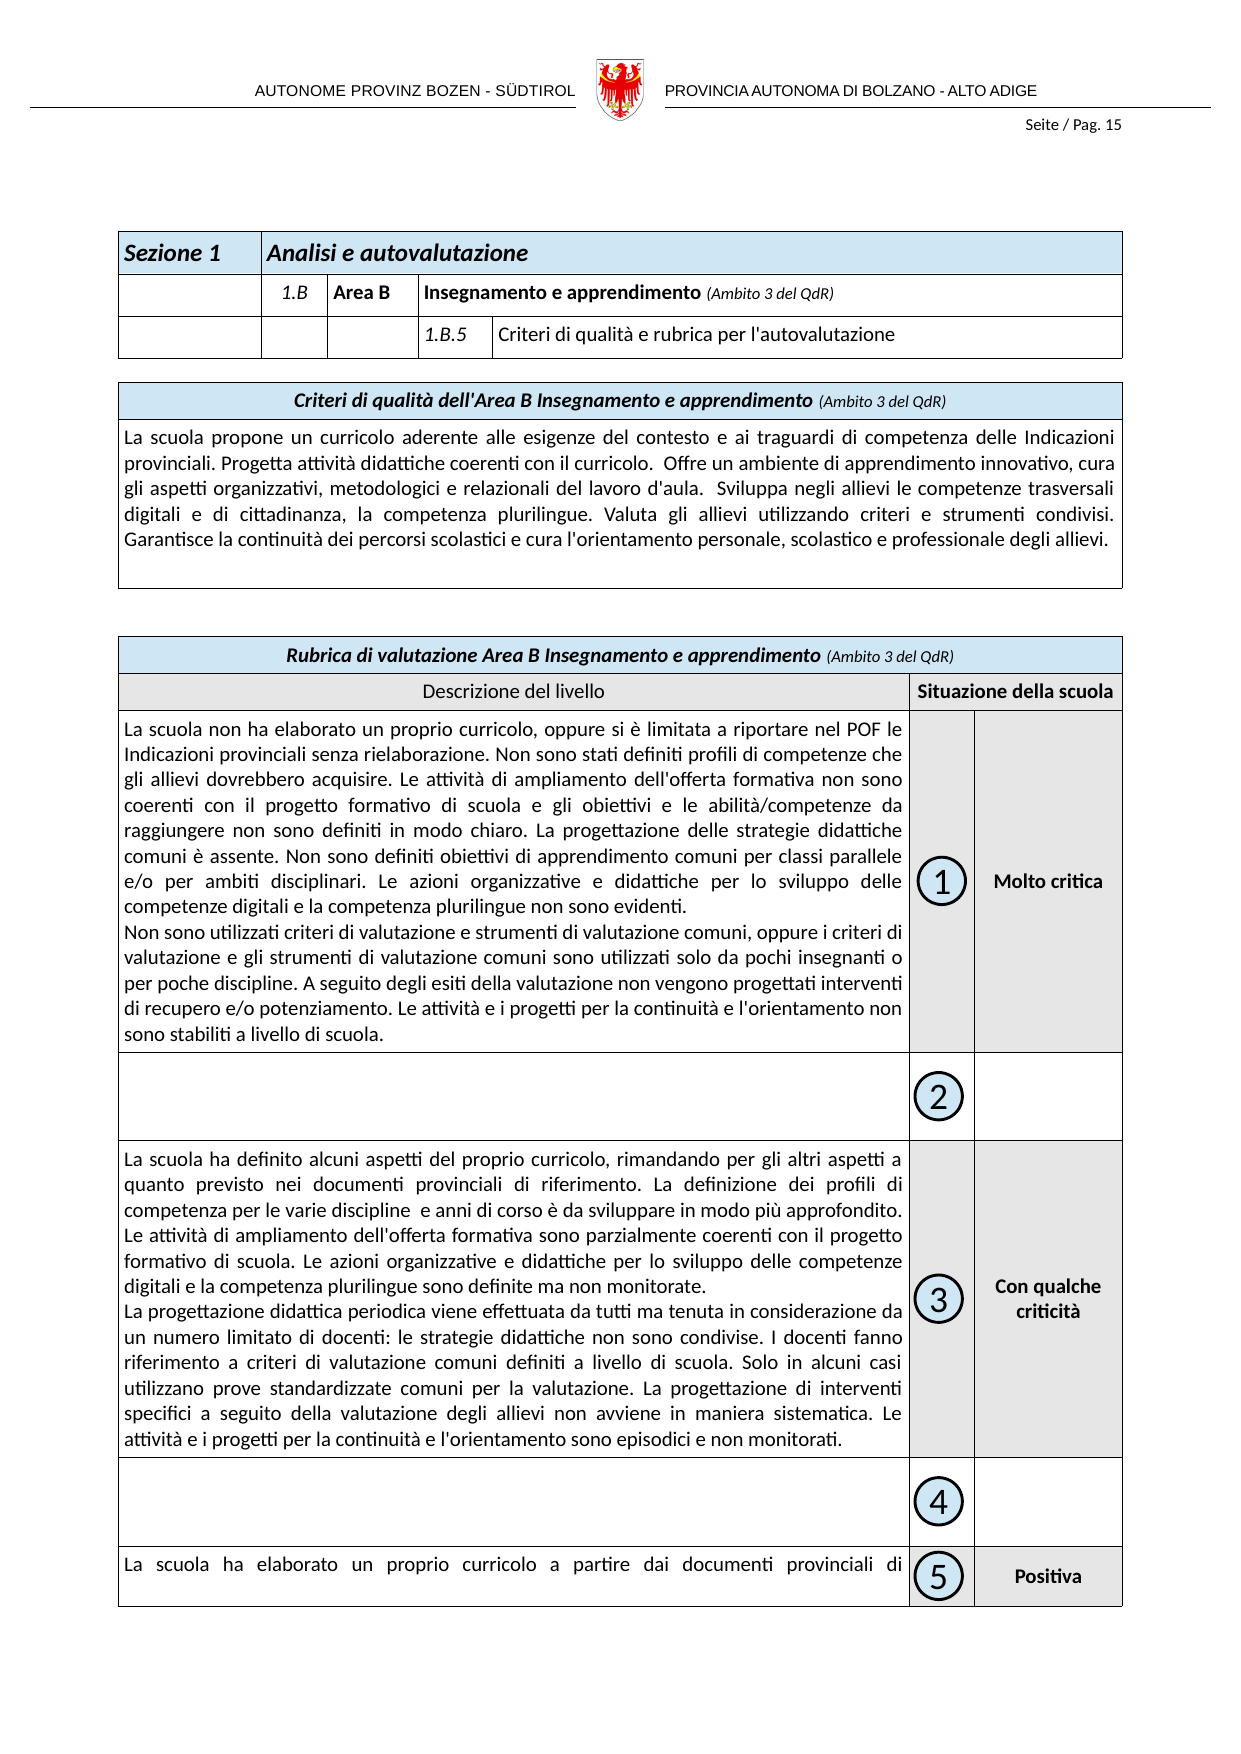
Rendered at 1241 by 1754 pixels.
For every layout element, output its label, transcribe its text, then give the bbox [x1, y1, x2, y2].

table_cell 1.B.5 [419, 317, 492, 358]
table_cell [119, 275, 261, 316]
table_cell Situazione della scuola [910, 674, 1122, 710]
picture [596, 59, 644, 121]
table_cell Area B [328, 275, 418, 316]
table_cell [119, 317, 261, 358]
table_header Sezione 1 [119, 232, 261, 273]
table_cell Con qualche criticità [975, 1141, 1122, 1457]
table_cell [910, 1053, 974, 1140]
table_cell Molto critica [975, 711, 1122, 1052]
table_cell Criteri di qualità e rubrica per l'autovalutazione [493, 317, 1122, 358]
table_cell Insegnamento e apprendimento (Ambito 3 del QdR) [419, 275, 1122, 316]
table_cell Descrizione del livello [119, 674, 909, 710]
table_header Criteri di qualità dell'Area B Insegnamento e apprendimento (Ambito 3 del QdR) [119, 383, 1122, 419]
table_cell [975, 1458, 1122, 1546]
table_cell [910, 1458, 974, 1546]
table_cell [910, 1141, 974, 1457]
table_cell La scuola non ha elaborato un proprio curricolo, oppure si è limitata a riportare nel POF le Indicazioni provinciali senza rielaborazione. Non sono stati definiti profili di competenze che gli allievi dovrebbero acquisire. Le attività di ampliamento dell'offerta formativa non sono coerenti con il progetto formativo di scuola e gli obiettivi e le abilità/competenze da raggiungere non sono definiti in modo chiaro. La progettazione delle strategie didattiche comuni è assente. Non sono definiti obiettivi di apprendimento comuni per classi parallele e/o per ambiti disciplinari. Le azioni organizzative e didattiche per lo sviluppo delle competenze digitali e la competenza plurilingue non sono evidenti. Non sono utilizzati criteri di valutazione e strumenti di valutazione comuni, oppure i criteri di valutazione e gli strumenti di valutazione comuni sono utilizzati solo da pochi insegnanti o per poche discipline. A seguito degli esiti della valutazione non vengono progettati interventi di recupero e/o potenziamento. Le attività e i progetti per la continuità e l'orientamento non sono stabiliti a livello di scuola. [119, 711, 909, 1052]
table_cell [975, 1053, 1122, 1140]
table_cell La scuola ha elaborato un proprio curricolo a partire dai documenti provinciali di [119, 1547, 909, 1606]
table_header Analisi e autovalutazione [262, 232, 1122, 273]
table_cell [910, 1547, 974, 1606]
table_cell [119, 1053, 909, 1140]
table_cell La scuola ha definito alcuni aspetti del proprio curricolo, rimandando per gli altri aspetti a quanto previsto nei documenti provinciali di riferimento. La definizione dei profili di competenza per le varie discipline e anni di corso è da sviluppare in modo più approfondito. Le attività di ampliamento dell'offerta formativa sono parzialmente coerenti con il progetto formativo di scuola. Le azioni organizzative e didattiche per lo sviluppo delle competenze digitali e la competenza plurilingue sono definite ma non monitorate. La progettazione didattica periodica viene effettuata da tutti ma tenuta in considerazione da un numero limitato di docenti: le strategie didattiche non sono condivise. I docenti fanno riferimento a criteri di valutazione comuni definiti a livello di scuola. Solo in alcuni casi utilizzano prove standardizzate comuni per la valutazione. La progettazione di interventi specifici a seguito della valutazione degli allievi non avviene in maniera sistematica. Le attività e i progetti per la continuità e l'orientamento sono episodici e non monitorati. [119, 1141, 909, 1457]
table_cell [119, 1458, 909, 1546]
table_cell 1.B [262, 275, 327, 316]
table_cell Positiva [975, 1547, 1122, 1606]
table_cell La scuola propone un curricolo aderente alle esigenze del contesto e ai traguardi di competenza delle Indicazioni provinciali. Progetta attività didattiche coerenti con il curricolo. Offre un ambiente di apprendimento innovativo, cura gli aspetti organizzativi, metodologici e relazionali del lavoro d'aula. Sviluppa negli allievi le competenze trasversali digitali e di cittadinanza, la competenza plurilingue. Valuta gli allievi utilizzando criteri e strumenti condivisi. Garantisce la continuità dei percorsi scolastici e cura l'orientamento personale, scolastico e professionale degli allievi. [119, 420, 1122, 588]
table_cell [262, 317, 327, 358]
table_cell [328, 317, 418, 358]
table_header Rubrica di valutazione Area B Insegnamento e apprendimento (Ambito 3 del QdR) [119, 637, 1122, 673]
table_cell [910, 711, 974, 1052]
